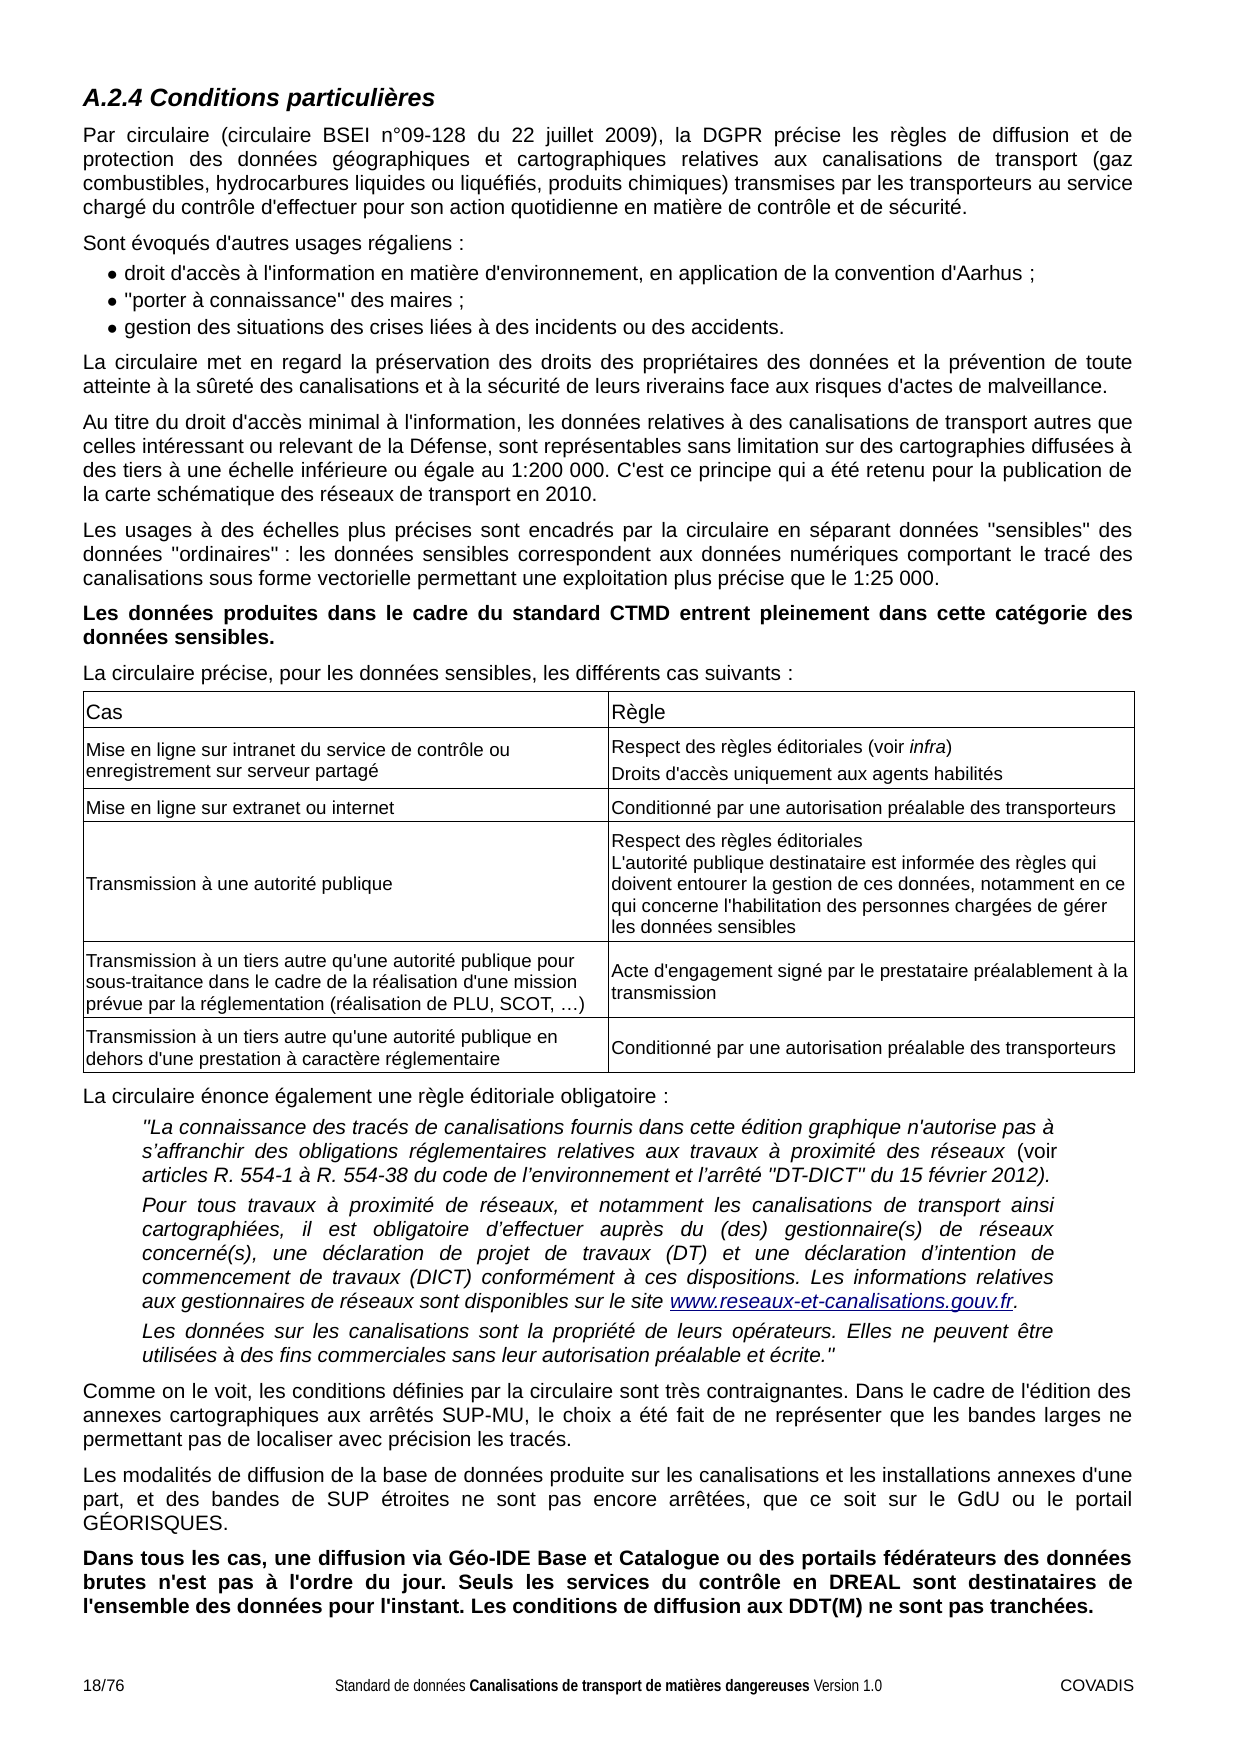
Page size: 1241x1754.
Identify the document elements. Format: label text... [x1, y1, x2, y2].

text La circulaire énonce également une règle éditoriale obligatoire : [83, 1084, 1134, 1108]
text Les modalités de diffusion de la base de données produite sur les canalisations et les installations annexes d'une part, et des bandes de SUP étroites ne sont pas encore arrêtées, que ce soit sur le GdU ou le portail GÉORISQUES. [83, 1462, 1134, 1534]
table_header Cas [84, 692, 608, 727]
text La circulaire précise, pour les données sensibles, les différents cas suivants : [83, 661, 1134, 685]
table_cell Respect des règles éditoriales (voir infra) Droits d'accès uniquement aux agents habilités [609, 728, 1134, 787]
table_cell Acte d'engagement signé par le prestataire préalablement à la transmission [609, 942, 1134, 1017]
list gestion des situations des crises liées à des incidents ou des accidents. [106, 314, 1134, 338]
text Les usages à des échelles plus précises sont encadrés par la circulaire en séparant données ''sensibles'' des données ''ordinaires'' : les données sensibles correspondent aux données numériques comportant le tracé des canalisations sous forme vectorielle permettant une exploitation plus précise que le 1:25 000. [83, 517, 1134, 589]
text Sont évoqués d'autres usages régaliens : [83, 231, 1134, 255]
list ''porter à connaissance'' des maires ; [106, 288, 1134, 312]
text Par circulaire (circulaire BSEI n°09-128 du 22 juillet 2009), la DGPR précise les règles de diffusion et de protection des données géographiques et cartographiques relatives aux canalisations de transport (gaz combustibles, hydrocarbures liquides ou liquéfiés, produits chimiques) transmises par les transporteurs au service chargé du contrôle d'effectuer pour son action quotidienne en matière de contrôle et de sécurité. [83, 123, 1134, 219]
text Comme on le voit, les conditions définies par la circulaire sont très contraignantes. Dans le cadre de l'édition des annexes cartographiques aux arrêtés SUP-MU, le choix a été fait de ne représenter que les bandes larges ne permettant pas de localiser avec précision les tracés. [83, 1379, 1134, 1451]
table_cell Mise en ligne sur intranet du service de contrôle ou enregistrement sur serveur partagé [84, 728, 608, 787]
text Dans tous les cas, une diffusion via Géo-IDE Base et Catalogue ou des portails fédérateurs des données brutes n'est pas à l'ordre du jour. Seuls les services du contrôle en DREAL sont destinataires de l'ensemble des données pour l'instant. Les conditions de diffusion aux DDT(M) ne sont pas tranchées. [83, 1546, 1134, 1618]
text Les données produites dans le cadre du standard CTMD entrent pleinement dans cette catégorie des données sensibles. [83, 601, 1134, 649]
subtitle Conditions particulières [83, 83, 1134, 111]
table_cell Respect des règles éditoriales L'autorité publique destinataire est informée des règles qui doivent entourer la gestion de ces données, notamment en ce qui concerne l'habilitation des personnes chargées de gérer les données sensibles [609, 822, 1134, 941]
text Au titre du droit d'accès minimal à l'information, les données relatives à des canalisations de transport autres que celles intéressant ou relevant de la Défense, sont représentables sans limitation sur des cartographies diffusées à des tiers à une échelle inférieure ou égale au 1:200 000. C'est ce principe qui a été retenu pour la publication de la carte schématique des réseaux de transport en 2010. [83, 410, 1134, 506]
table_cell Mise en ligne sur extranet ou internet [84, 789, 608, 821]
table_cell Conditionné par une autorisation préalable des transporteurs [609, 789, 1134, 821]
table_cell Transmission à une autorité publique [84, 822, 608, 941]
table_header Règle [609, 692, 1134, 727]
table_cell Transmission à un tiers autre qu'une autorité publique en dehors d'une prestation à caractère réglementaire [84, 1018, 608, 1072]
list droit d'accès à l'information en matière d'environnement, en application de la convention d'Aarhus ; [106, 261, 1134, 285]
text ''La connaissance des tracés de canalisations fournis dans cette édition graphique n'autorise pas à s’affranchir des obligations réglementaires relatives aux travaux à proximité des réseaux (voir articles R. 554-1 à R. 554-38 du code de l’environnement et l’arrêté ''DT-DICT'' du 15 février 2012). [142, 1114, 1057, 1186]
text La circulaire met en regard la préservation des droits des propriétaires des données et la prévention de toute atteinte à la sûreté des canalisations et à la sécurité de leurs riverains face aux risques d'actes de malveillance. [83, 350, 1134, 398]
text Pour tous travaux à proximité de réseaux, et notamment les canalisations de transport ainsi cartographiées, il est obligatoire d’effectuer auprès du (des) gestionnaire(s) de réseaux concerné(s), une déclaration de projet de travaux (DT) et une déclaration d’intention de commencement de travaux (DICT) conformément à ces dispositions. Les informations relatives aux gestionnaires de réseaux sont disponibles sur le site www.reseaux-et-canalisations.gouv.fr. [142, 1193, 1057, 1313]
text Les données sur les canalisations sont la propriété de leurs opérateurs. Elles ne peuvent être utilisées à des fins commerciales sans leur autorisation préalable et écrite.'' [142, 1319, 1057, 1367]
table_cell Conditionné par une autorisation préalable des transporteurs [609, 1018, 1134, 1072]
table_cell Transmission à un tiers autre qu'une autorité publique pour sous-traitance dans le cadre de la réalisation d'une mission prévue par la réglementation (réalisation de PLU, SCOT, …) [84, 942, 608, 1017]
